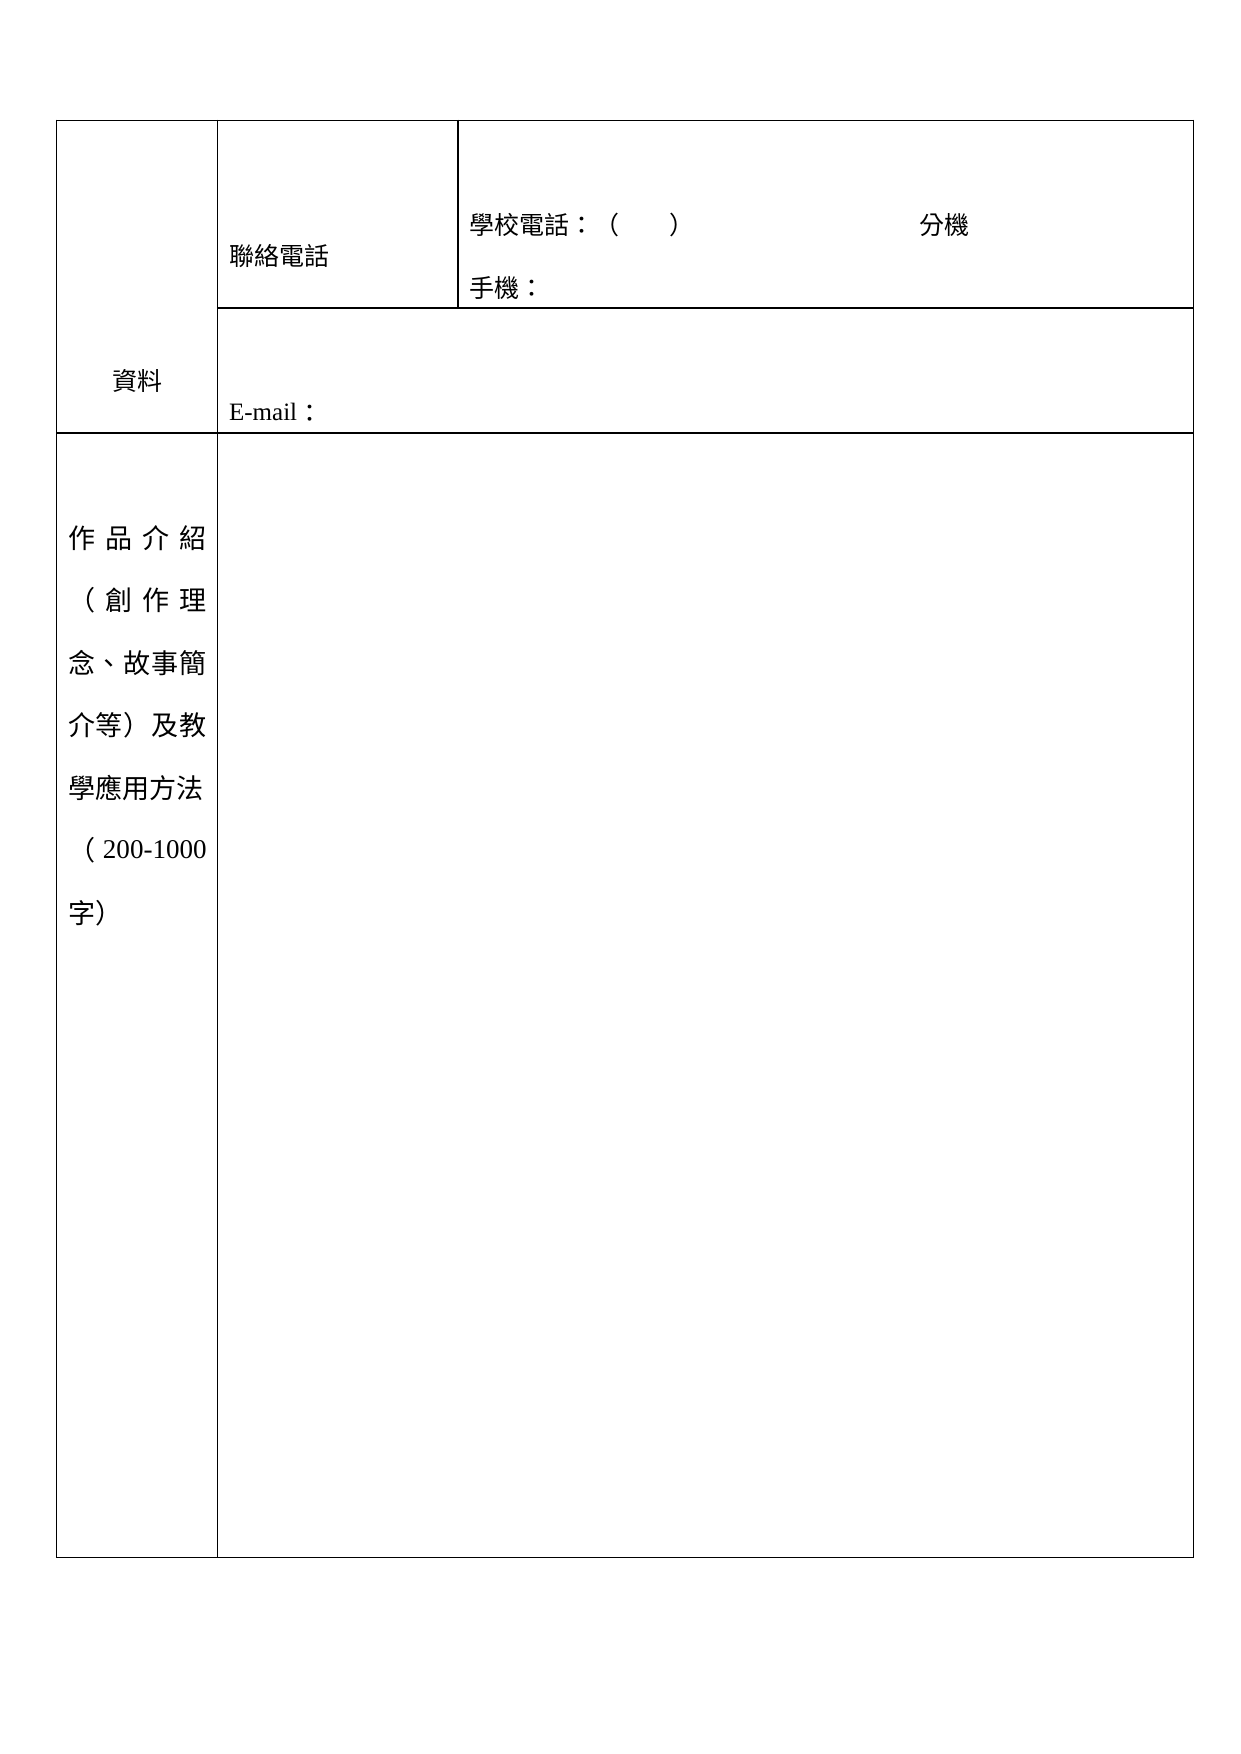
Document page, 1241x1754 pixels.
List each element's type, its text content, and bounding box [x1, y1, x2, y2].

table_cell E-mail： [218, 309, 1193, 432]
table_cell 資料 [57, 121, 217, 432]
table_cell 作品介紹（創作理念、故事簡介等）及教學應用方法 （200-1000字） [57, 434, 217, 1557]
table_cell 學校電話：（ ） 分機 手機： [459, 121, 1193, 307]
table_cell [218, 434, 1193, 1557]
table_cell 聯絡電話 [218, 121, 457, 307]
